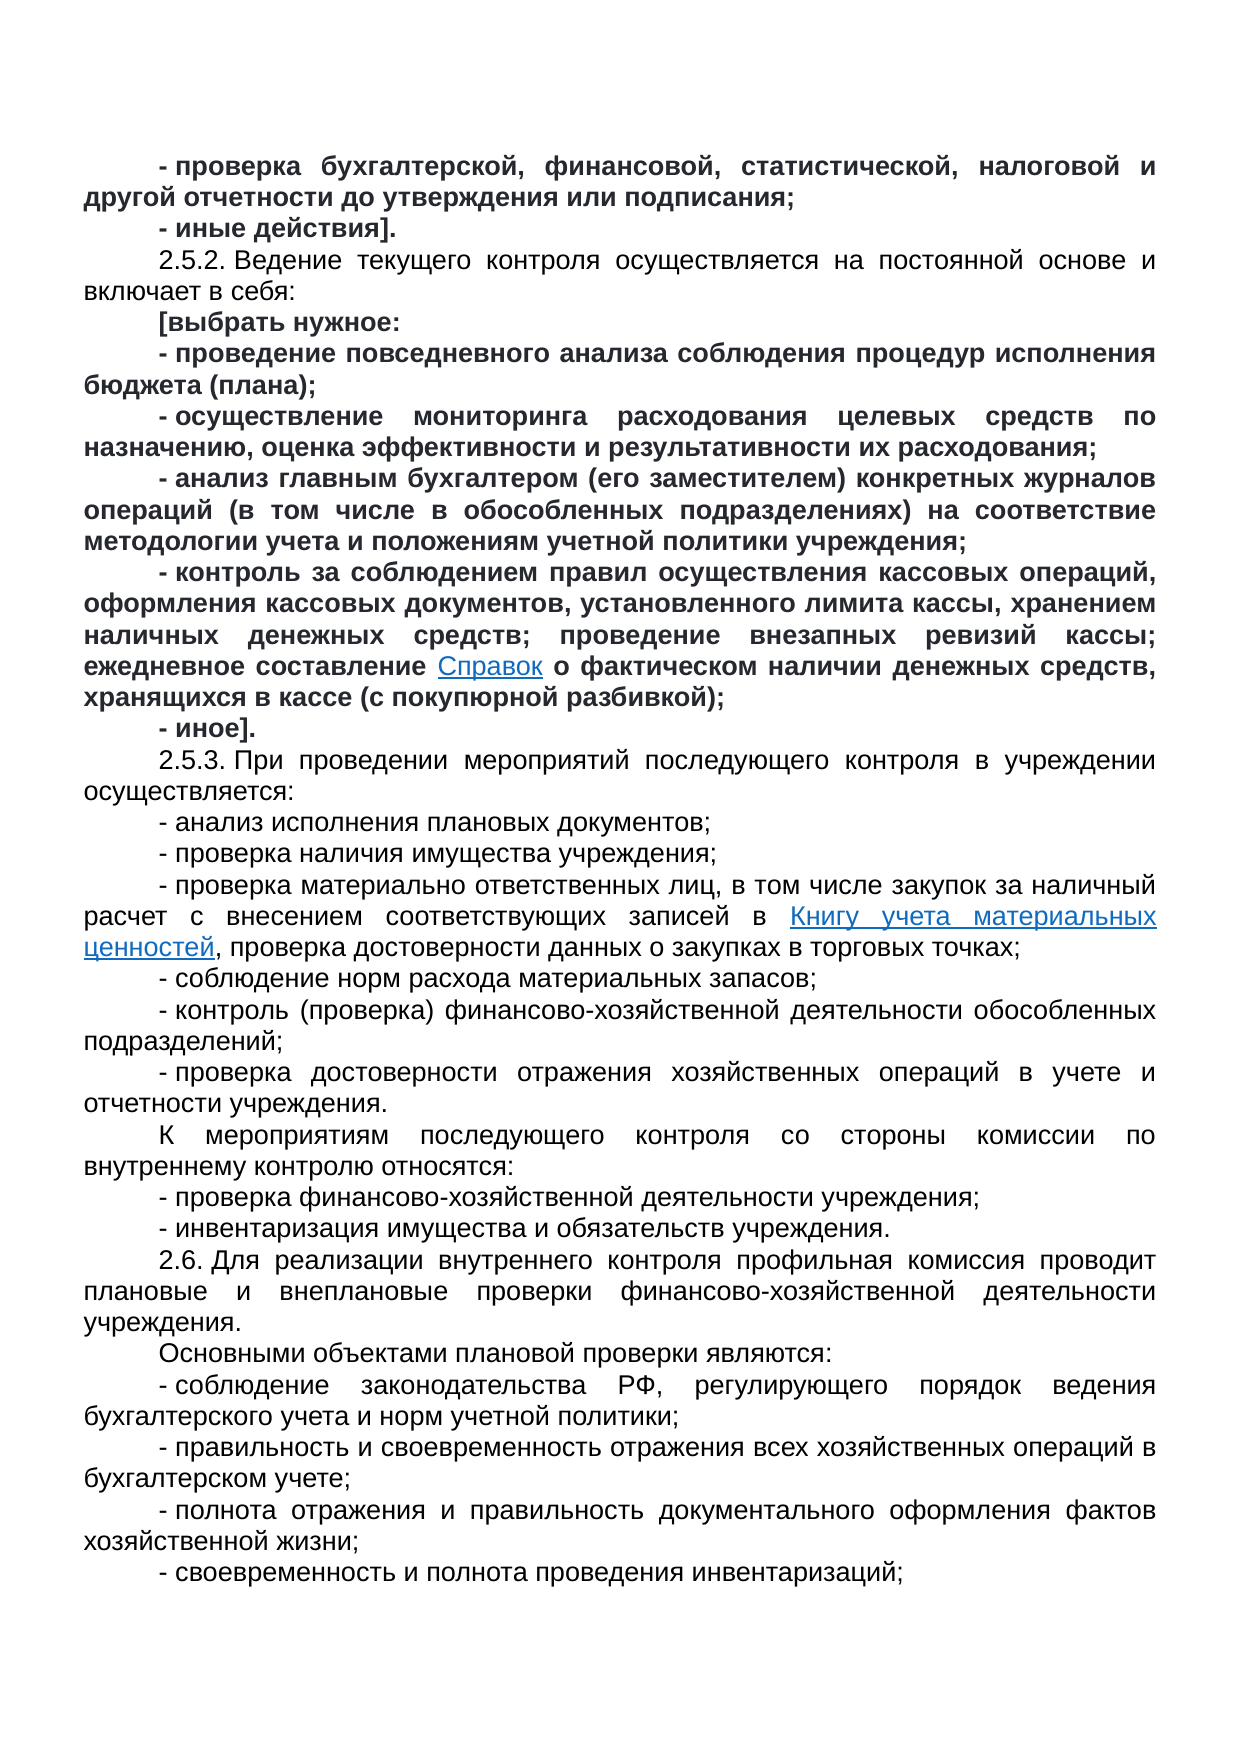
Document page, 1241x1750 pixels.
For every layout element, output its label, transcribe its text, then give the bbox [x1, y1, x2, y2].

text - контроль (проверка) финансово-хозяйственной деятельности обособленных подразделений; [83, 994, 1157, 1056]
text - своевременность и полнота проведения инвентаризаций; [83, 1556, 1157, 1587]
text - проверка бухгалтерской, финансовой, статистической, налоговой и другой отчетности до утверждения или подписания; [83, 150, 1157, 212]
text 2.5.3. При проведении мероприятий последующего контроля в учреждении осуществляется: [83, 744, 1157, 806]
text - правильность и своевременность отражения всех хозяйственных операций в бухгалтерском учете; [83, 1431, 1157, 1494]
text К мероприятиям последующего контроля со стороны комиссии по внутреннему контролю относятся: [83, 1119, 1157, 1181]
text Основными объектами плановой проверки являются: [83, 1337, 1157, 1369]
text - анализ исполнения плановых документов; [83, 806, 1157, 837]
text - соблюдение законодательства РФ, регулирующего порядок ведения бухгалтерского учета и норм учетной политики; [83, 1369, 1157, 1431]
text - иные действия]. [83, 212, 1157, 244]
text - осуществление мониторинга расходования целевых средств по назначению, оценка эффективности и результативности их расходования; [83, 400, 1157, 462]
text - проверка достоверности отражения хозяйственных операций в учете и отчетности учреждения. [83, 1056, 1157, 1119]
text 2.5.2. Ведение текущего контроля осуществляется на постоянной основе и включает в себя: [83, 244, 1157, 306]
text - проведение повседневного анализа соблюдения процедур исполнения бюджета (плана); [83, 337, 1157, 400]
text - проверка наличия имущества учреждения; [83, 837, 1157, 869]
text - инвентаризация имущества и обязательств учреждения. [83, 1212, 1157, 1244]
text - проверка материально ответственных лиц, в том числе закупок за наличный расчет с внесением соответствующих записей в Книгу учета материальных ценностей, проверка достоверности данных о закупках в торговых точках; [83, 869, 1157, 962]
text [выбрать нужное: [83, 306, 1157, 337]
text - анализ главным бухгалтером (его заместителем) конкретных журналов операций (в том числе в обособленных подразделениях) на соответствие методологии учета и положениям учетной политики учреждения; [83, 462, 1157, 556]
text 2.6. Для реализации внутреннего контроля профильная комиссия проводит плановые и внеплановые проверки финансово-хозяйственной деятельности учреждения. [83, 1244, 1157, 1337]
text - соблюдение норм расхода материальных запасов; [83, 962, 1157, 994]
text - иное]. [83, 712, 1157, 744]
text - полнота отражения и правильность документального оформления фактов хозяйственной жизни; [83, 1494, 1157, 1556]
text - контроль за соблюдением правил осуществления кассовых операций, оформления кассовых документов, установленного лимита кассы, хранением наличных денежных средств; проведение внезапных ревизий кассы; ежедневное составление Справок о фактическом наличии денежных средств, хранящихся в кассе (с покупюрной разбивкой); [83, 556, 1157, 712]
text - проверка финансово-хозяйственной деятельности учреждения; [83, 1181, 1157, 1212]
